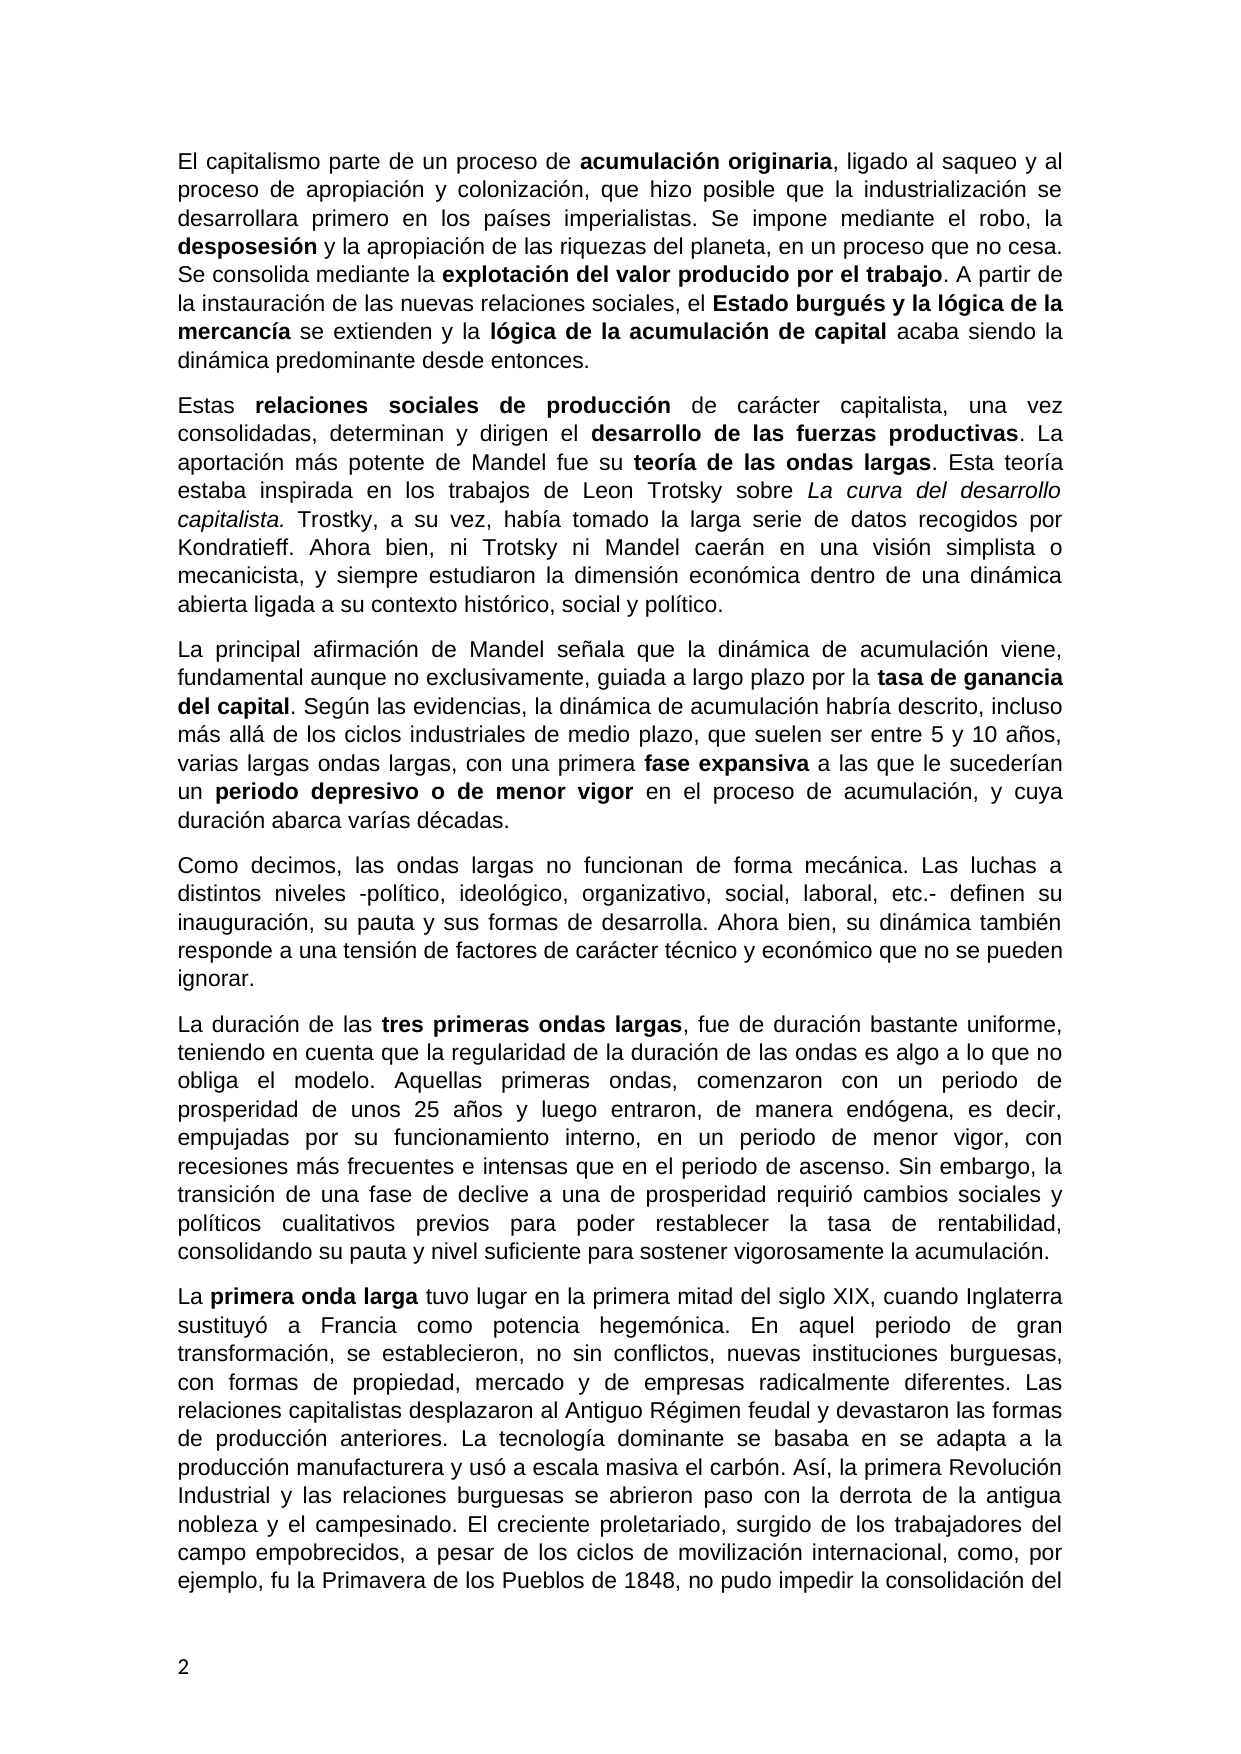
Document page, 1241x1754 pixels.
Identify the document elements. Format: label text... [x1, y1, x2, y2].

text Estas relaciones sociales de producción de carácter capitalista, una vez consolidadas, determinan y dirigen el desarrollo de las fuerzas productivas. La aportación más potente de Mandel fue su teoría de las ondas largas. Esta teoría estaba inspirada en los trabajos de Leon Trotsky sobre La curva del desarrollo capitalista. Trostky, a su vez, había tomado la larga serie de datos recogidos por Kondratieff. Ahora bien, ni Trotsky ni Mandel caerán en una visión simplista o mecanicista, y siempre estudiaron la dimensión económica dentro de una dinámica abierta ligada a su contexto histórico, social y político. [177, 392, 1063, 617]
text La duración de las tres primeras ondas largas, fue de duración bastante uniforme, teniendo en cuenta que la regularidad de la duración de las ondas es algo a lo que no obliga el modelo. Aquellas primeras ondas, comenzaron con un periodo de prosperidad de unos 25 años y luego entraron, de manera endógena, es decir, empujadas por su funcionamiento interno, en un periodo de menor vigor, con recesiones más frecuentes e intensas que en el periodo de ascenso. Sin embargo, la transición de una fase de declive a una de prosperidad requirió cambios sociales y políticos cualitativos previos para poder restablecer la tasa de rentabilidad, consolidando su pauta y nivel suficiente para sostener vigorosamente la acumulación. [177, 1011, 1063, 1264]
text La primera onda larga tuvo lugar en la primera mitad del siglo XIX, cuando Inglaterra sustituyó a Francia como potencia hegemónica. En aquel periodo de gran transformación, se establecieron, no sin conflictos, nuevas instituciones burguesas, con formas de propiedad, mercado y de empresas radicalmente diferentes. Las relaciones capitalistas desplazaron al Antiguo Régimen feudal y devastaron las formas de producción anteriores. La tecnología dominante se basaba en se adapta a la producción manufacturera y usó a escala masiva el carbón. Así, la primera Revolución Industrial y las relaciones burguesas se abrieron paso con la derrota de la antigua nobleza y el campesinado. El creciente proletariado, surgido de los trabajadores del campo empobrecidos, a pesar de los ciclos de movilización internacional, como, por ejemplo, fu la Primavera de los Pueblos de 1848, no pudo impedir la consolidación del [177, 1283, 1063, 1594]
text El capitalismo parte de un proceso de acumulación originaria, ligado al saqueo y al proceso de apropiación y colonización, que hizo posible que la industrialización se desarrollara primero en los países imperialistas. Se impone mediante el robo, la desposesión y la apropiación de las riquezas del planeta, en un proceso que no cesa. Se consolida mediante la explotación del valor producido por el trabajo. A partir de la instauración de las nuevas relaciones sociales, el Estado burgués y la lógica de la mercancía se extienden y la lógica de la acumulación de capital acaba siendo la dinámica predominante desde entonces. [177, 148, 1063, 373]
text Como decimos, las ondas largas no funcionan de forma mecánica. Las luchas a distintos niveles -político, ideológico, organizativo, social, laboral, etc.- definen su inauguración, su pauta y sus formas de desarrolla. Ahora bien, su dinámica también responde a una tensión de factores de carácter técnico y económico que no se pueden ignorar. [177, 852, 1063, 992]
text La principal afirmación de Mandel señala que la dinámica de acumulación viene, fundamental aunque no exclusivamente, guiada a largo plazo por la tasa de ganancia del capital. Según las evidencias, la dinámica de acumulación habría descrito, incluso más allá de los ciclos industriales de medio plazo, que suelen ser entre 5 y 10 años, varias largas ondas largas, con una primera fase expansiva a las que le sucederían un periodo depresivo o de menor vigor en el proceso de acumulación, y cuya duración abarca varías décadas. [177, 636, 1063, 833]
